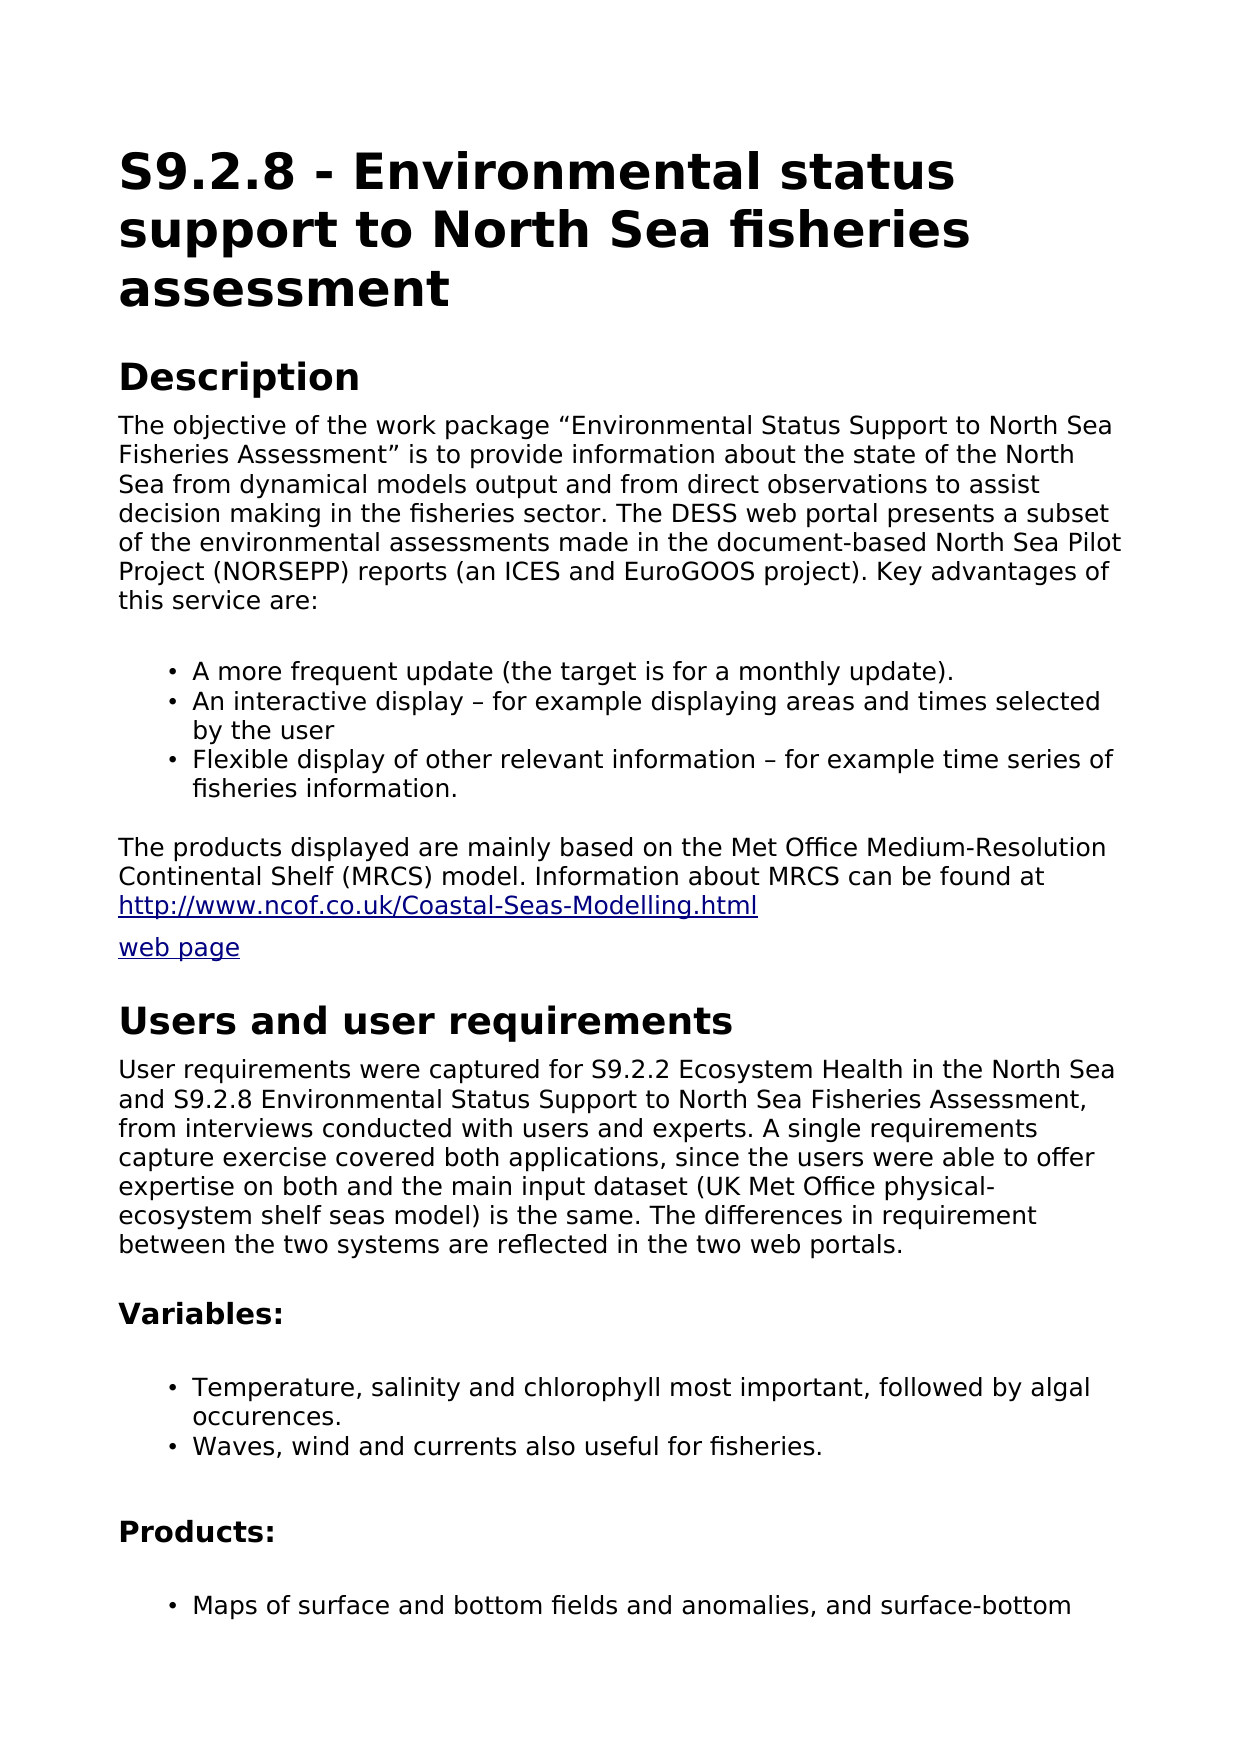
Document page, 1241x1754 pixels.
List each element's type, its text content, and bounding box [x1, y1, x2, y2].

text The products displayed are mainly based on the Met Office Medium-Resolution Continental Shelf (MRCS) model. Information about MRCS can be found at http://www.ncof.co.uk/Coastal-Seas-Modelling.html [118, 833, 1122, 920]
subtitle Users and user requirements [118, 999, 1122, 1043]
subtitle Variables: [118, 1297, 1122, 1331]
subtitle S9.2.8 - Environmental status support to North Sea fisheries assessment [118, 143, 1122, 318]
subtitle Products: [118, 1515, 1122, 1549]
subtitle Description [118, 355, 1122, 399]
list Flexible display of other relevant information – for example time series of fisheries information. [177, 745, 1122, 803]
list A more frequent update (the target is for a monthly update). [177, 658, 1122, 687]
list Waves, wind and currents also useful for fisheries. [177, 1432, 1122, 1461]
text User requirements were captured for S9.2.2 Ecosystem Health in the North Sea and S9.2.8 Environmental Status Support to North Sea Fisheries Assessment, from interviews conducted with users and experts. A single requirements capture exercise covered both applications, since the users were able to offer expertise on both and the main input dataset (UK Met Office physical-ecosystem shelf seas model) is the same. The differences in requirement between the two systems are reflected in the two web portals. [118, 1056, 1122, 1260]
list Maps of surface and bottom fields and anomalies, and surface-bottom [177, 1591, 1122, 1620]
list An interactive display – for example displaying areas and times selected by the user [177, 687, 1122, 745]
list Temperature, salinity and chlorophyll most important, followed by algal occurences. [177, 1373, 1122, 1432]
text The objective of the work package “Environmental Status Support to North Sea Fisheries Assessment” is to provide information about the state of the North Sea from dynamical models output and from direct observations to assist decision making in the fisheries sector. The DESS web portal presents a subset of the environmental assessments made in the document-based North Sea Pilot Project (NORSEPP) reports (an ICES and EuroGOOS project). Key advantages of this service are: [118, 411, 1122, 616]
text web page [118, 933, 1122, 962]
